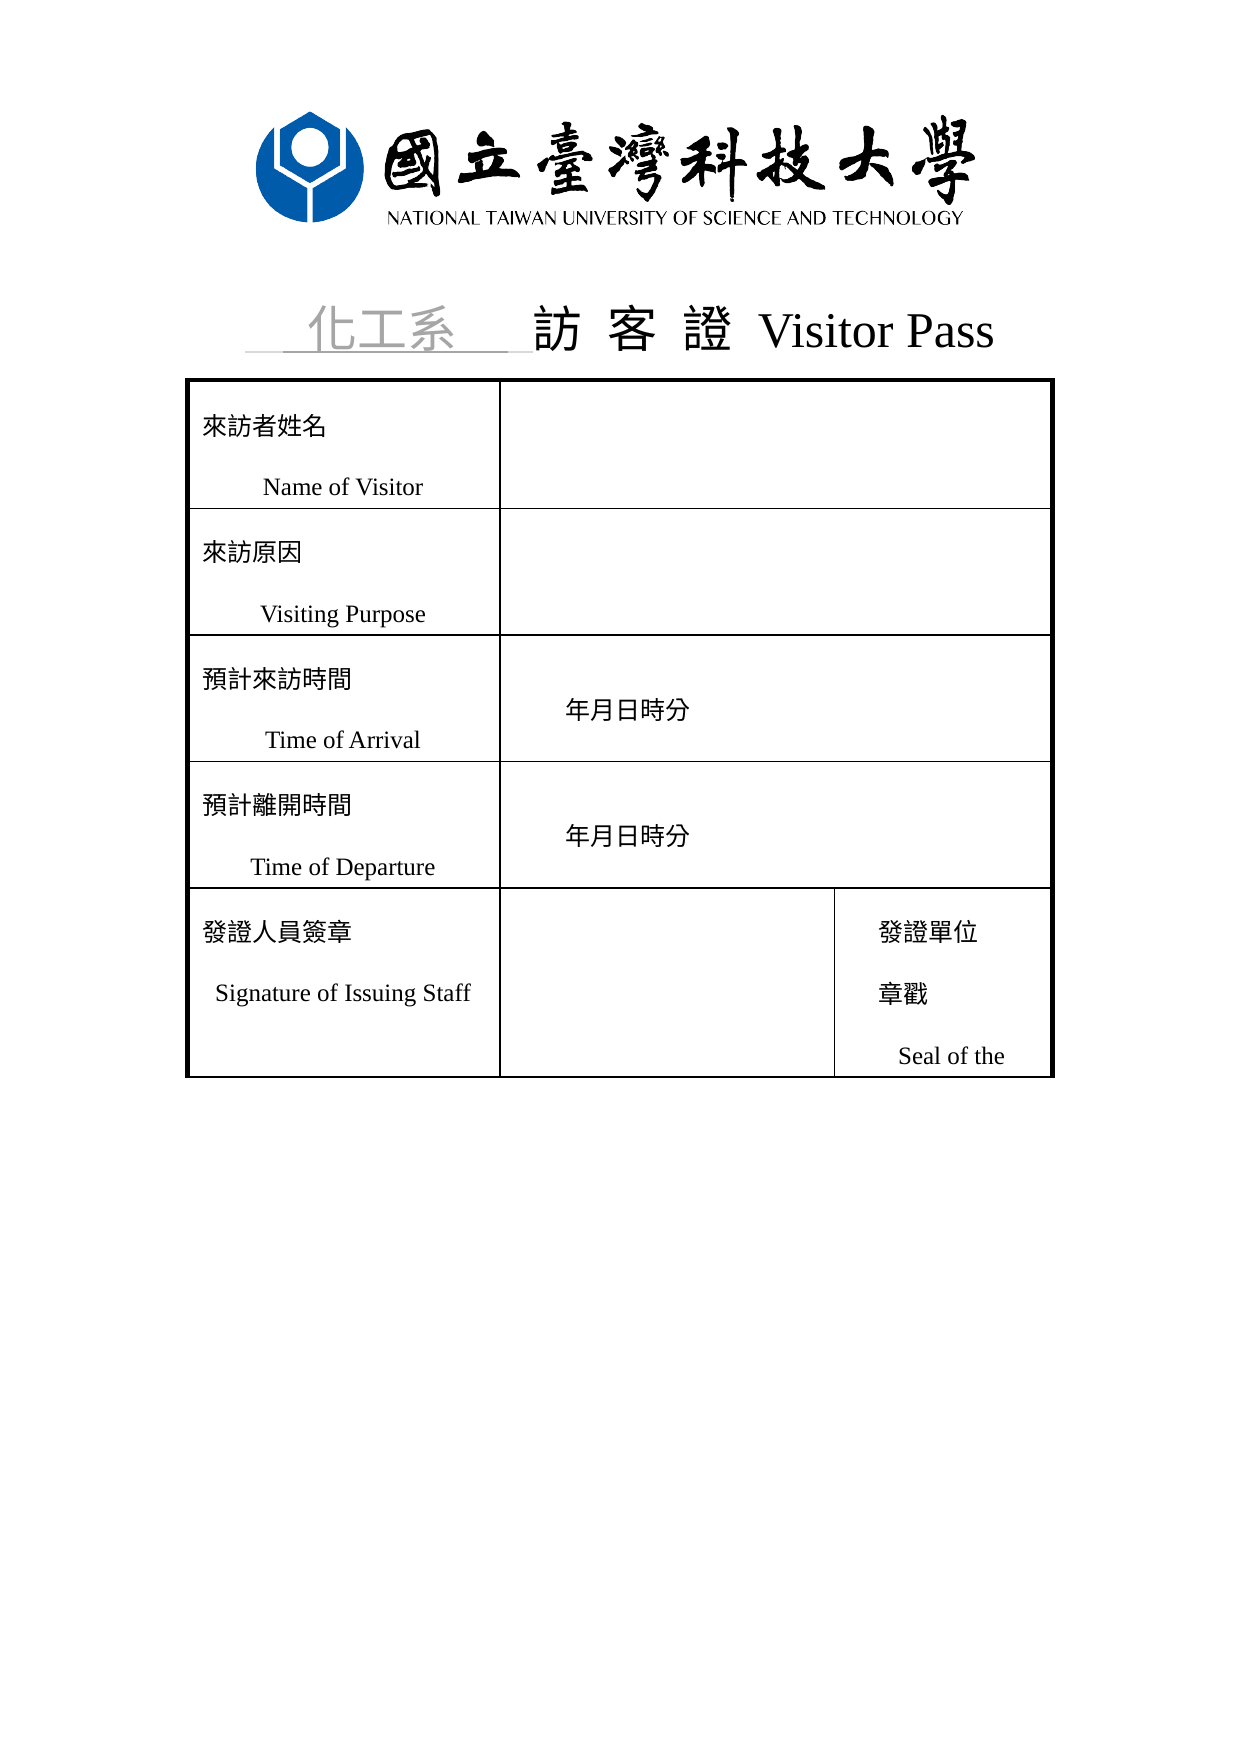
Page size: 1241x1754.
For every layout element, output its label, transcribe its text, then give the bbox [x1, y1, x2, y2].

table_cell 年月日時分 [501, 762, 1050, 887]
table_cell [501, 509, 1050, 634]
table_cell [501, 889, 834, 1076]
table_cell 發證人員簽章 Signature of Issuing Staff [190, 889, 499, 1076]
table_cell 發證單位 章戳 Seal of the [835, 889, 1050, 1076]
table_cell 預計離開時間 Time of Departure [190, 762, 499, 887]
table_cell 年月日時分 [501, 636, 1050, 761]
text 化工系 訪 客 證 Visitor Pass [187, 253, 1053, 378]
table_cell 來訪原因 Visiting Purpose [190, 509, 499, 634]
table_header [501, 382, 1050, 507]
table_cell 預計來訪時間 Time of Arrival [190, 636, 499, 761]
table_header 來訪者姓名 Name of Visitor [190, 382, 499, 507]
